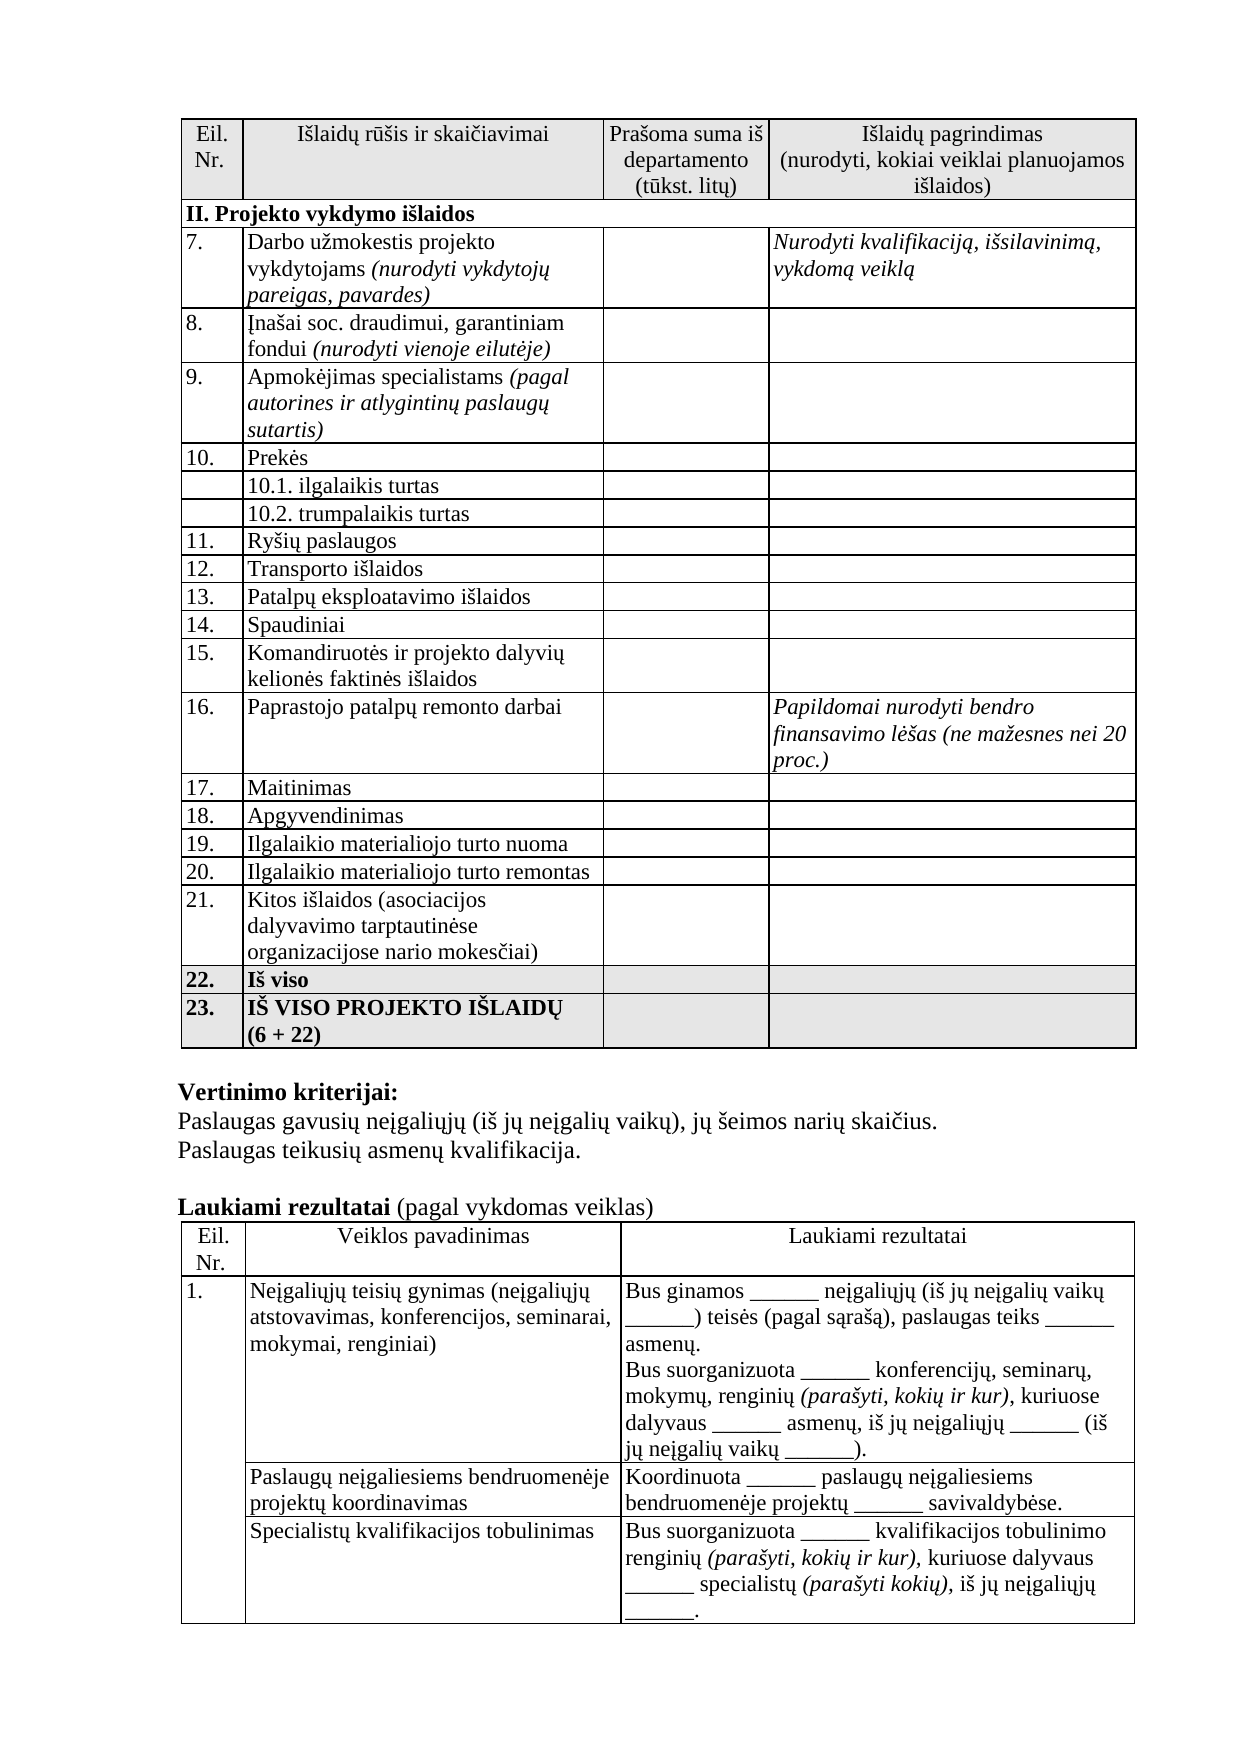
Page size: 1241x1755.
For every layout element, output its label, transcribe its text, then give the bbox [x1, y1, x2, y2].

table_cell 19. [182, 830, 186, 856]
table_cell Specialistų kvalifikacijos tobulinimas [246, 1517, 620, 1623]
table_cell [604, 363, 768, 442]
table_cell [770, 966, 1135, 993]
table_cell [604, 583, 608, 610]
table_cell 13. [182, 583, 186, 610]
table_cell 7. [182, 228, 242, 307]
table_header Eil. Nr. [182, 1223, 186, 1275]
table_cell Paprastojo patalpų remonto darbai [244, 693, 603, 772]
table_cell [604, 858, 608, 884]
table_cell [604, 693, 768, 772]
table_cell 16. [182, 693, 242, 772]
table_cell [770, 639, 1135, 692]
table_cell [604, 472, 608, 498]
table_cell 10. [182, 444, 186, 470]
table_cell [604, 966, 768, 993]
table_cell [770, 309, 1135, 362]
table_cell [604, 528, 608, 554]
text Paslaugas teikusių asmenų kvalifikacija. [177, 1135, 1122, 1163]
table_cell [604, 611, 608, 638]
table_header Prašoma suma iš departamento (tūkst. litų) [604, 120, 768, 199]
table_cell [182, 500, 186, 526]
table_cell [182, 472, 186, 498]
table_cell [604, 994, 768, 1047]
table_cell [604, 774, 608, 800]
table_cell Neįgaliųjų teisių gynimas (neįgaliųjų atstovavimas, konferencijos, seminarai, mokymai, renginiai) [246, 1277, 620, 1461]
table_header Veiklos pavadinimas [246, 1223, 620, 1275]
table_cell 12. [182, 556, 186, 582]
table_cell 9. [182, 363, 242, 442]
table_cell 8. [182, 309, 242, 362]
table_cell 1. [182, 1277, 245, 1623]
text Laukiami rezultatai (pagal vykdomas veiklas) [177, 1192, 1122, 1221]
table_header Eil. Nr. [182, 120, 242, 199]
table_cell IŠ VISO PROJEKTO IŠLAIDŲ (6 + 22) [244, 994, 603, 1047]
table_cell 11. [182, 528, 186, 554]
table_cell [604, 444, 608, 470]
table_cell 21. [182, 886, 242, 965]
table_header Išlaidų pagrindimas (nurodyti, kokiai veiklai planuojamos išlaidos) [770, 120, 1135, 199]
table_cell [770, 886, 1135, 965]
table_cell 23. [182, 994, 242, 1047]
table_cell [604, 639, 768, 692]
table_cell 14. [182, 611, 186, 638]
text Paslaugas gavusių neįgaliųjų (iš jų neįgalių vaikų), jų šeimos narių skaičius. [177, 1106, 1122, 1135]
table_cell [604, 309, 768, 362]
table_cell Nurodyti kvalifikaciją, išsilavinimą, vykdomą veiklą [770, 228, 1135, 307]
table_cell [770, 994, 1135, 1047]
table_cell 20. [182, 858, 186, 884]
table_cell [604, 228, 768, 307]
table_cell 18. [182, 802, 186, 828]
table_cell [770, 363, 1135, 442]
table_header Eil. Nr. [241, 1223, 245, 1275]
table_header Išlaidų rūšis ir skaičiavimai [244, 120, 603, 199]
table_cell 17. [182, 774, 186, 800]
table_cell 15. [182, 639, 242, 692]
table_cell [604, 830, 608, 856]
text Vertinimo kriterijai: [177, 1077, 1122, 1106]
table_cell Iš viso [244, 966, 603, 993]
table_cell [604, 556, 608, 582]
table_cell 22. [182, 966, 242, 993]
table_cell [604, 886, 768, 965]
table_cell [604, 802, 608, 828]
table_cell [604, 500, 608, 526]
table_header Laukiami rezultatai [622, 1223, 1134, 1275]
